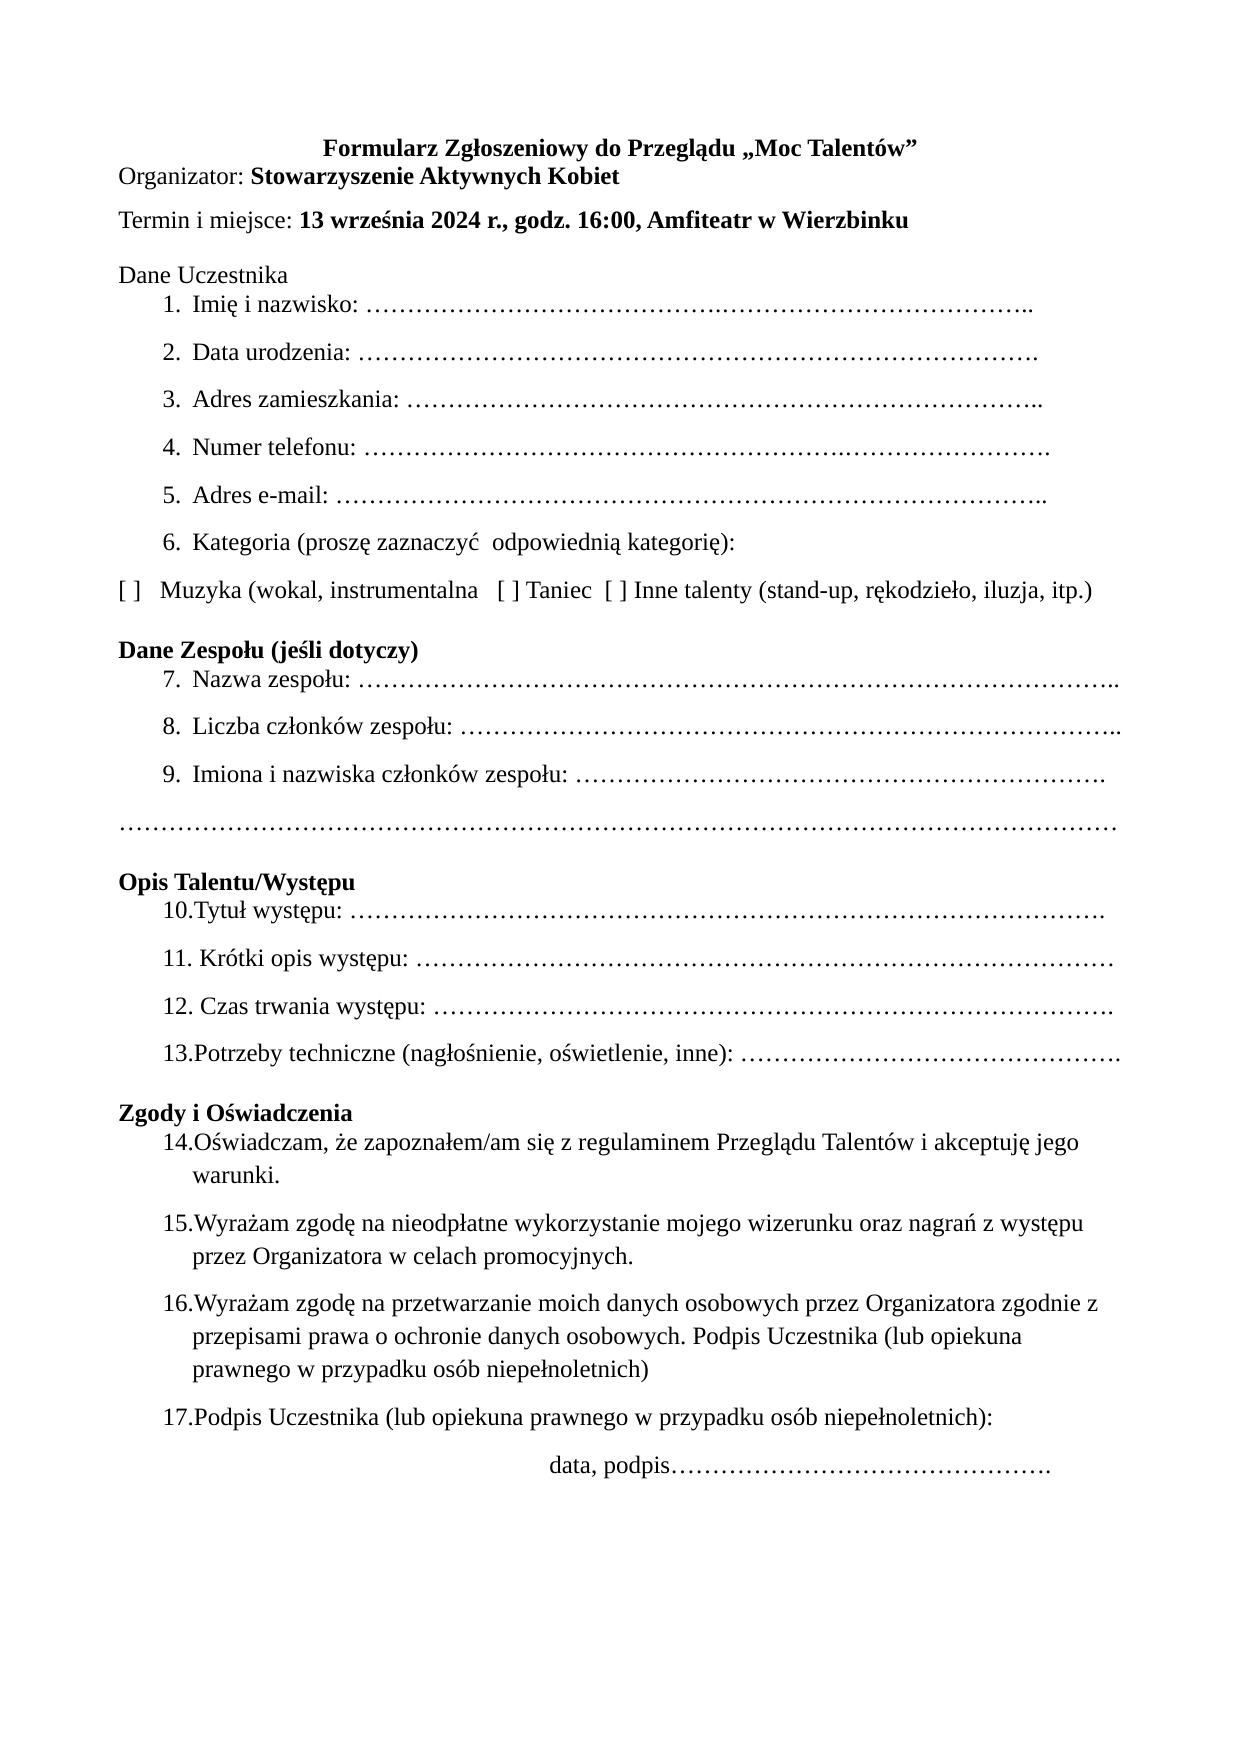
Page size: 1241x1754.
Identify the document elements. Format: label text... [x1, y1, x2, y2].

list Nazwa zespołu: ……………………………………………………………………………….. [162, 664, 1122, 693]
list Potrzeby techniczne (nagłośnienie, oświetlenie, inne): ………………………………………. [162, 1038, 1122, 1067]
list Data urodzenia: ………………………………………………………………………. [162, 337, 1122, 366]
list Adres e-mail: ………………………………………………………………………….. [162, 480, 1122, 508]
list Czas trwania występu: ………………………………………………………………………. [162, 991, 1122, 1019]
text [ ] Muzyka (wokal, instrumentalna [ ] Taniec [ ] Inne talenty (stand-up, rękodzieło, iluzja, itp.) [118, 575, 1122, 604]
subtitle Zgody i Oświadczenia [118, 1098, 1122, 1127]
list Imię i nazwisko: …………………………………….……………………………….. [162, 289, 1122, 318]
list Wyrażam zgodę na przetwarzanie moich danych osobowych przez Organizatora zgodnie z przepisami prawa o ochronie danych osobowych. Podpis Uczestnika (lub opiekuna prawnego w przypadku osób niepełnoletnich) [162, 1288, 1122, 1383]
text Termin i miejsce: 13 września 2024 r., godz. 16:00, Amfiteatr w Wierzbinku [118, 205, 1122, 233]
list Imiona i nazwiska członków zespołu: ………………………………………………………. [162, 759, 1122, 788]
subtitle Dane Uczestnika [118, 261, 1122, 289]
list Tytuł występu: ………………………………………………………………………………. [162, 896, 1122, 924]
list Numer telefonu: ………………………………………………….……………………. [162, 432, 1122, 461]
list Krótki opis występu: ………………………………………………………………………… [162, 943, 1122, 972]
subtitle Formularz Zgłoszeniowy do Przeglądu „Moc Talentów” [118, 133, 1122, 161]
list Podpis Uczestnika (lub opiekuna prawnego w przypadku osób niepełnoletnich): [162, 1402, 1122, 1431]
list Liczba członków zespołu: …………………………………………………………………….. [162, 711, 1122, 740]
text ………………………………………………………………………………………………………… [118, 807, 1122, 835]
subtitle Opis Talentu/Występu [118, 867, 1122, 896]
list Oświadczam, że zapoznałem/am się z regulaminem Przeglądu Talentów i akceptuję jego warunki. [162, 1127, 1122, 1189]
list Adres zamieszkania: ………………………………………………………………….. [162, 384, 1122, 413]
list Kategoria (proszę zaznaczyć odpowiednią kategorię): [162, 527, 1122, 556]
text data, podpis………………………………………. [118, 1450, 1122, 1478]
text Organizator: Stowarzyszenie Aktywnych Kobiet [118, 161, 1122, 190]
subtitle Dane Zespołu (jeśli dotyczy) [118, 635, 1122, 664]
list Wyrażam zgodę na nieodpłatne wykorzystanie mojego wizerunku oraz nagrań z występu przez Organizatora w celach promocyjnych. [162, 1208, 1122, 1269]
